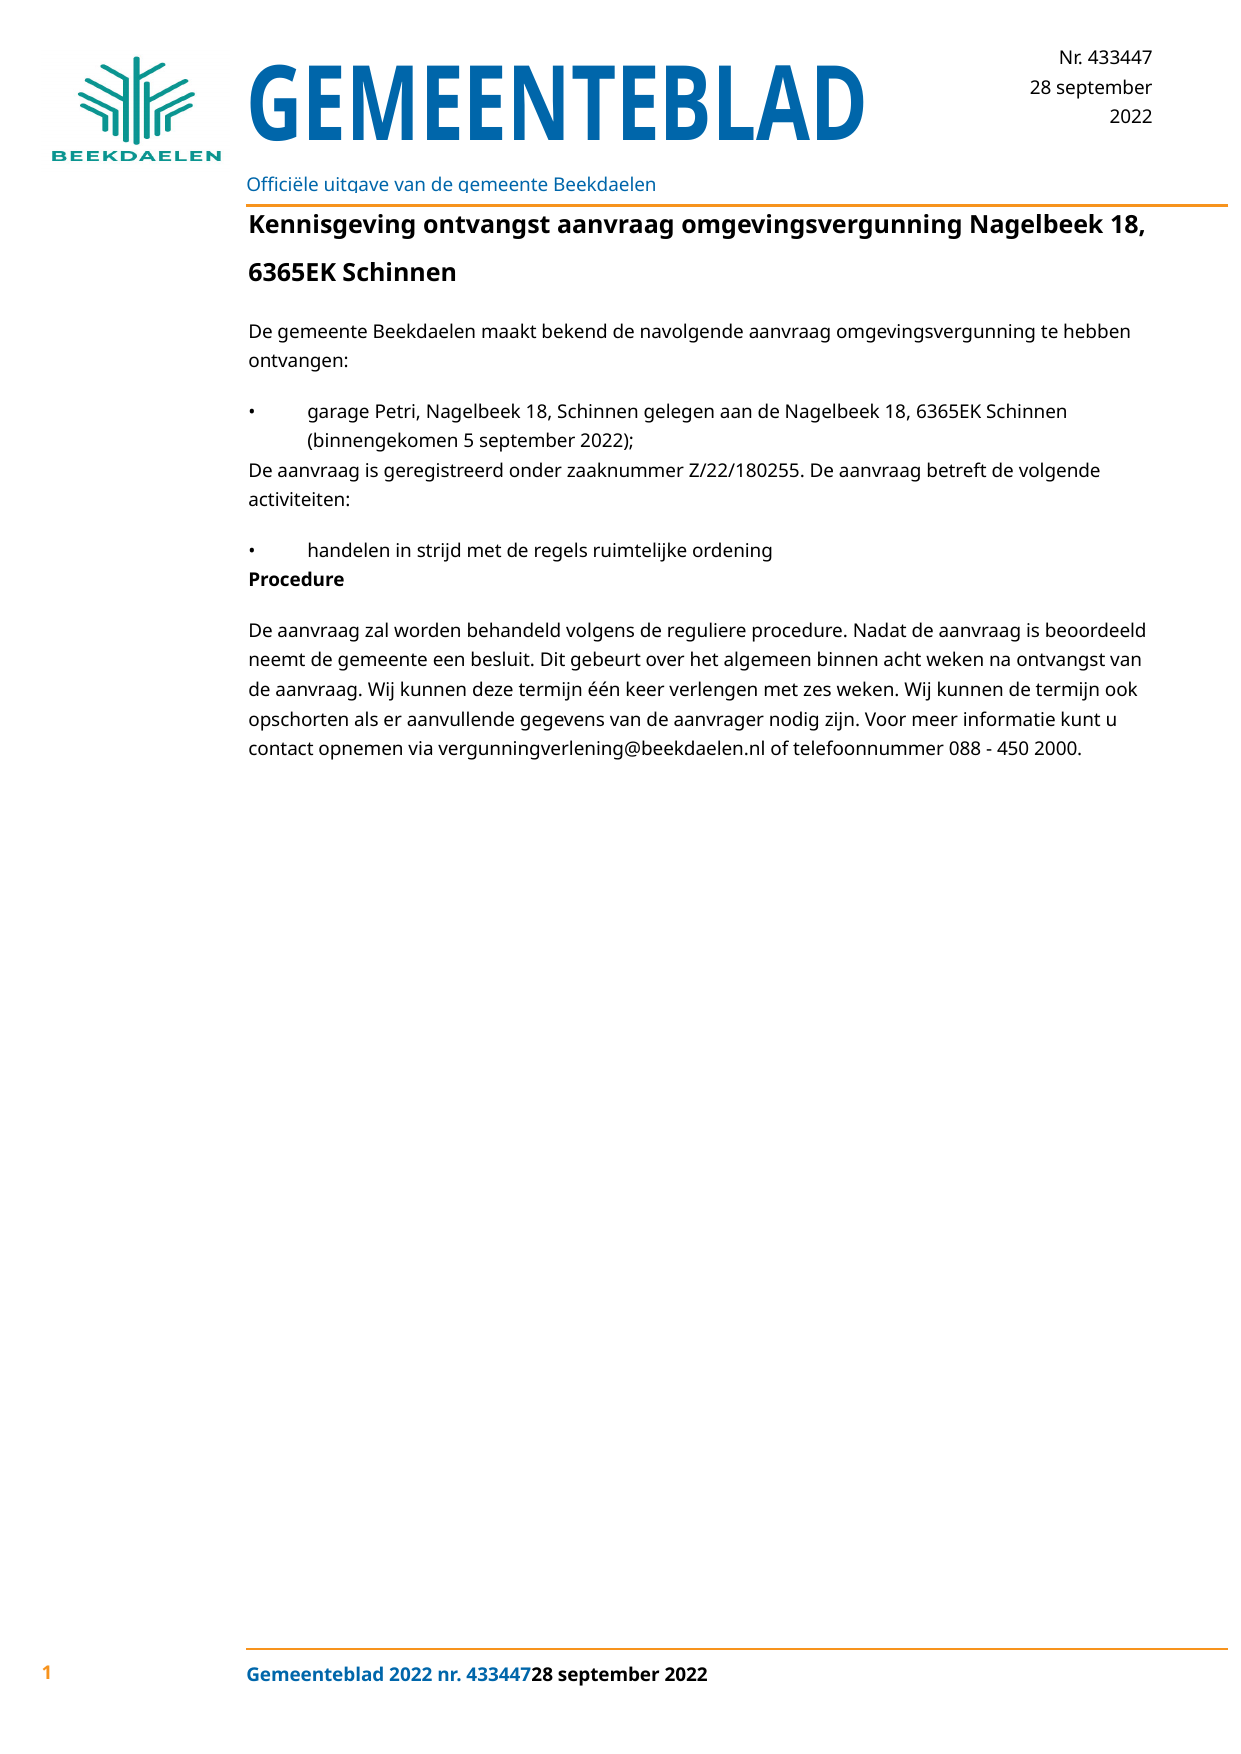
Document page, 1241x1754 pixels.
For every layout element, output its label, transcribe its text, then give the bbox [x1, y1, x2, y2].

list handelen in strijd met de regels ruimtelijke ordening [248, 537, 1152, 563]
picture [41, 47, 231, 172]
text De gemeente Beekdaelen maakt bekend de navolgende aanvraag omgevingsvergunning te hebben ontvangen: [248, 318, 1152, 373]
text Procedure [248, 567, 1152, 592]
text De aanvraag is geregistreerd onder zaaknummer Z/22/180255. De aanvraag betreft de volgende activiteiten: [248, 457, 1152, 512]
text Kennisgeving ontvangst aanvraag omgevingsvergunning Nagelbeek 18, 6365EK Schinnen [248, 207, 1152, 288]
text De aanvraag zal worden behandeld volgens de reguliere procedure. Nadat de aanvraag is beoordeeld neemt de gemeente een besluit. Dit gebeurt over het algemeen binnen acht weken na ontvangst van de aanvraag. Wij kunnen deze termijn één keer verlengen met zes weken. Wij kunnen de termijn ook opschorten als er aanvullende gegevens van de aanvrager nodig zijn. Voor meer informatie kunt u contact opnemen via vergunningverlening@beekdaelen.nl of telefoonnummer 088 - 450 2000. [248, 617, 1152, 761]
list garage Petri, Nagelbeek 18, Schinnen gelegen aan de Nagelbeek 18, 6365EK Schinnen (binnengekomen 5 september 2022); [248, 398, 1152, 453]
